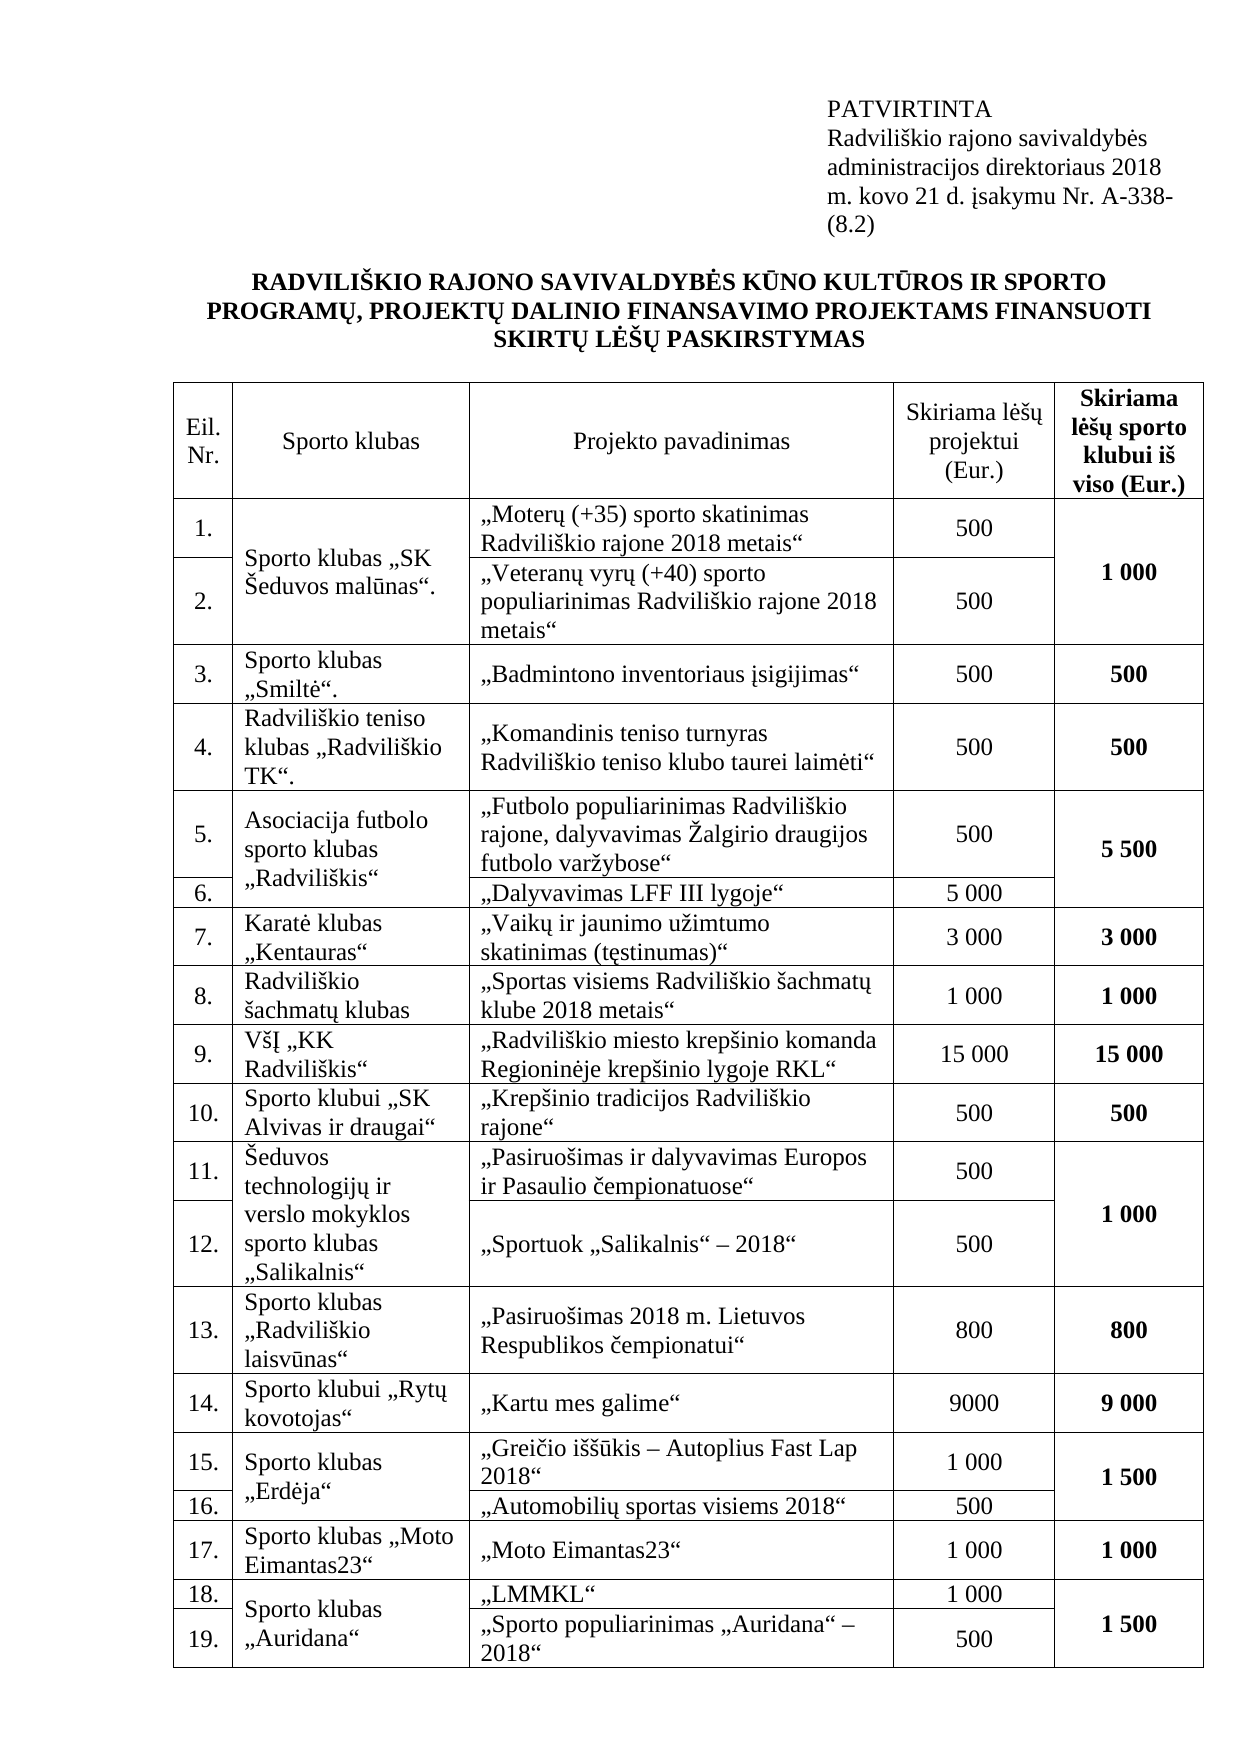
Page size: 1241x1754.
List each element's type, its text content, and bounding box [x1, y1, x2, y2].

table_cell „Radviliškio miesto krepšinio komanda Regioninėje krepšinio lygoje RKL“ [470, 1025, 893, 1082]
table_cell 13. [174, 1287, 232, 1373]
table_cell 11. [174, 1142, 232, 1199]
table_cell 7. [174, 908, 232, 965]
table_cell 500 [894, 704, 1054, 790]
table_cell 9000 [894, 1374, 1054, 1432]
table_cell 16. [174, 1491, 232, 1520]
table_cell „Badmintono inventoriaus įsigijimas“ [470, 645, 893, 702]
table_cell „Dalyvavimas LFF III lygoje“ [470, 878, 893, 907]
table_cell 17. [174, 1521, 232, 1578]
table_cell 1 500 [1055, 1580, 1203, 1667]
table_cell „Vaikų ir jaunimo užimtumo skatinimas (tęstinumas)“ [470, 908, 893, 965]
table_cell 500 [894, 499, 1054, 557]
table_cell 5. [174, 791, 232, 877]
table_cell 5 000 [894, 878, 1054, 907]
table_cell 6. [174, 878, 232, 907]
table_cell 1 000 [894, 966, 1054, 1024]
table_cell 1. [174, 499, 232, 557]
table_cell 500 [1055, 645, 1203, 702]
table_header Projekto pavadinimas [470, 383, 893, 498]
table_cell 1 000 [1055, 1521, 1203, 1578]
table_cell „Sportas visiems Radviliškio šachmatų klube 2018 metais“ [470, 966, 893, 1024]
table_cell „Kartu mes galime“ [470, 1374, 893, 1432]
table_cell 1 000 [894, 1580, 1054, 1608]
table_cell 15 000 [894, 1025, 1054, 1082]
table_cell Sporto klubas „Auridana“ [233, 1580, 469, 1667]
table_cell 12. [174, 1201, 232, 1286]
table_cell 9. [174, 1025, 232, 1082]
table_cell 500 [894, 1609, 1054, 1667]
table_cell „Automobilių sportas visiems 2018“ [470, 1491, 893, 1520]
table_cell 10. [174, 1084, 232, 1141]
table_cell 500 [894, 791, 1054, 877]
table_cell VšĮ „KK Radviliškis“ [233, 1025, 469, 1082]
table_header Skiriama lėšų sporto klubui iš viso (Eur.) [1055, 383, 1203, 498]
text RADVILIŠKIO RAJONO SAVIVALDYBĖS KŪNO KULTŪROS IR SPORTO PROGRAMŲ, PROJEKTŲ DALINIO FINANSAVIMO PROJEKTAMS FINANSUOTI SKIRTŲ LĖŠŲ PASKIRSTYMAS [177, 267, 1181, 353]
table_cell Sporto klubas „Smiltė“. [233, 645, 469, 702]
table_cell Sporto klubas „Moto Eimantas23“ [233, 1521, 469, 1578]
table_cell 4. [174, 704, 232, 790]
table_cell „Greičio iššūkis – Autoplius Fast Lap 2018“ [470, 1433, 893, 1490]
text PATVIRTINTA [827, 94, 1181, 123]
table_cell Sporto klubas „Radviliškio laisvūnas“ [233, 1287, 469, 1373]
table_cell „Futbolo populiarinimas Radviliškio rajone, dalyvavimas Žalgirio draugijos futbolo varžybose“ [470, 791, 893, 877]
table_cell 1 000 [1055, 966, 1203, 1024]
table_cell 8. [174, 966, 232, 1024]
table_cell „Sportuok „Salikalnis“ – 2018“ [470, 1201, 893, 1286]
table_cell Sporto klubui „Rytų kovotojas“ [233, 1374, 469, 1432]
table_cell 500 [894, 1084, 1054, 1141]
table_cell 1 500 [1055, 1433, 1203, 1520]
table_cell Radviliškio teniso klubas „Radviliškio TK“. [233, 704, 469, 790]
table_cell 5 500 [1055, 791, 1203, 907]
table_cell 3 000 [894, 908, 1054, 965]
table_header Eil. Nr. [174, 383, 232, 498]
table_cell „Moterų (+35) sporto skatinimas Radviliškio rajone 2018 metais“ [470, 499, 893, 557]
table_cell 14. [174, 1374, 232, 1432]
table_cell 1 000 [1055, 1142, 1203, 1286]
table_cell 500 [894, 558, 1054, 644]
table_cell 3 000 [1055, 908, 1203, 965]
table_cell 500 [1055, 704, 1203, 790]
table_cell 800 [894, 1287, 1054, 1373]
table_cell Sporto klubas „SK Šeduvos malūnas“. [233, 499, 469, 644]
table_cell 500 [894, 1201, 1054, 1286]
table_cell 500 [1055, 1084, 1203, 1141]
table_cell Šeduvos technologijų ir verslo mokyklos sporto klubas „Salikalnis“ [233, 1142, 469, 1286]
table_cell 1 000 [894, 1521, 1054, 1578]
table_cell 9 000 [1055, 1374, 1203, 1432]
table_header Sporto klubas [233, 383, 469, 498]
table_cell 18. [174, 1580, 232, 1608]
table_cell „LMMKL“ [470, 1580, 893, 1608]
table_cell 1 000 [1055, 499, 1203, 644]
table_cell 500 [894, 1491, 1054, 1520]
table_cell Radviliškio šachmatų klubas [233, 966, 469, 1024]
table_cell „Pasiruošimas ir dalyvavimas Europos ir Pasaulio čempionatuose“ [470, 1142, 893, 1199]
table_cell „Sporto populiarinimas „Auridana“ – 2018“ [470, 1609, 893, 1667]
table_header Skiriama lėšų projektui (Eur.) [894, 383, 1054, 498]
table_cell 500 [894, 1142, 1054, 1199]
table_cell Sporto klubui „SK Alvivas ir draugai“ [233, 1084, 469, 1141]
table_cell 2. [174, 558, 232, 644]
table_cell Asociacija futbolo sporto klubas „Radviliškis“ [233, 791, 469, 907]
table_cell „Pasiruošimas 2018 m. Lietuvos Respublikos čempionatui“ [470, 1287, 893, 1373]
table_cell 1 000 [894, 1433, 1054, 1490]
table_cell „Komandinis teniso turnyras Radviliškio teniso klubo taurei laimėti“ [470, 704, 893, 790]
table_cell „Krepšinio tradicijos Radviliškio rajone“ [470, 1084, 893, 1141]
table_cell 500 [894, 645, 1054, 702]
table_cell 15 000 [1055, 1025, 1203, 1082]
table_cell „Veteranų vyrų (+40) sporto populiarinimas Radviliškio rajone 2018 metais“ [470, 558, 893, 644]
table_cell Karatė klubas „Kentauras“ [233, 908, 469, 965]
table_cell 3. [174, 645, 232, 702]
text Radviliškio rajono savivaldybės administracijos direktoriaus 2018 m. kovo 21 d. įsakymu Nr. A-338-(8.2) [827, 123, 1181, 238]
table_cell „Moto Eimantas23“ [470, 1521, 893, 1578]
table_cell 19. [174, 1609, 232, 1667]
table_cell 800 [1055, 1287, 1203, 1373]
table_cell Sporto klubas „Erdėja“ [233, 1433, 469, 1520]
table_cell 15. [174, 1433, 232, 1490]
